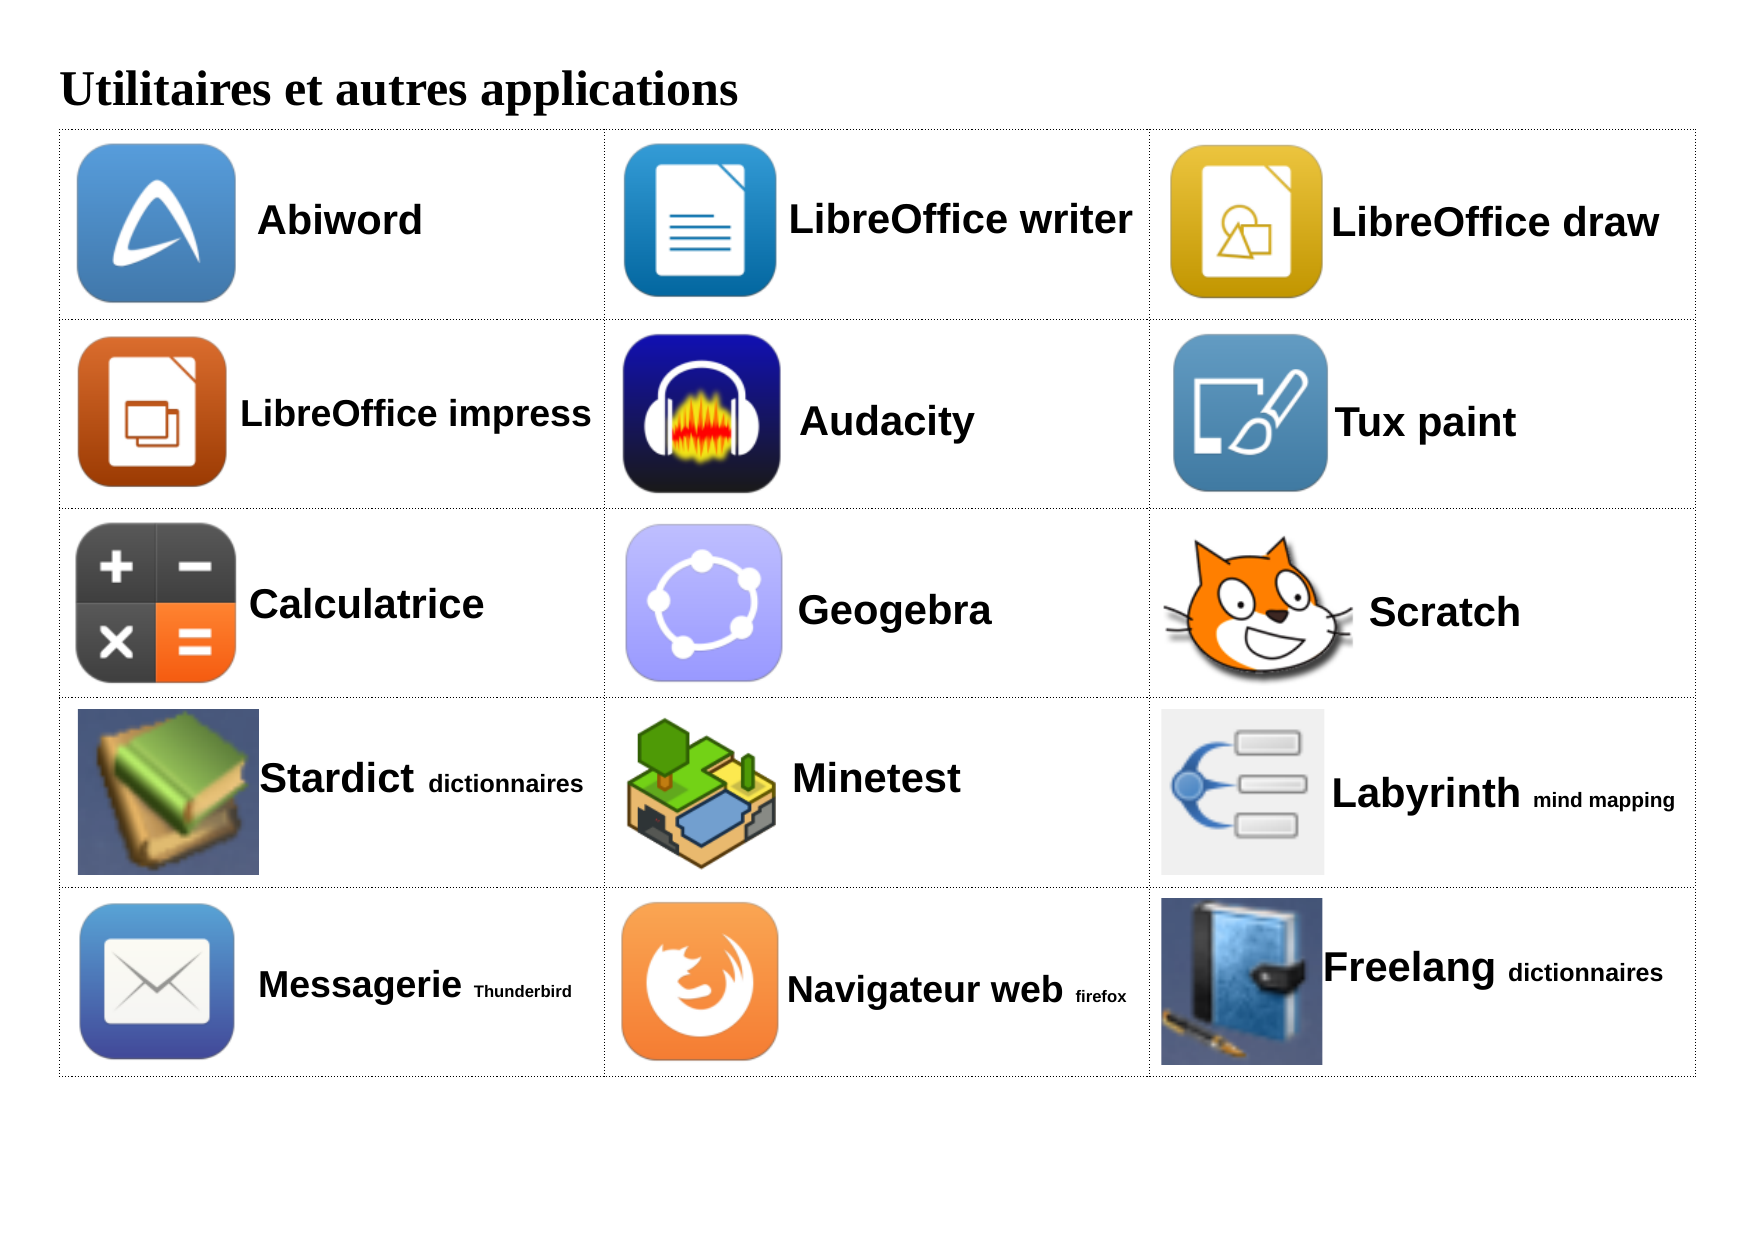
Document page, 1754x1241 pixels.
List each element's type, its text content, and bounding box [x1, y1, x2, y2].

table_cell Messagerie Thunderbird [59, 887, 604, 1076]
table_cell Audacity [604, 319, 1149, 508]
table_cell Stardict dictionnaires [59, 697, 604, 887]
picture [616, 898, 787, 1065]
table_cell Minetest [604, 697, 1149, 887]
picture [1161, 709, 1325, 875]
table_cell Freelang dictionnaires [1150, 887, 1695, 1076]
table_cell Navigateur web firefox [604, 887, 1149, 1076]
picture [70, 330, 240, 491]
picture [616, 520, 791, 686]
picture [616, 709, 785, 875]
picture [70, 141, 243, 307]
table_cell Scratch [1150, 508, 1695, 697]
subtitle Utilitaires et autres applications [59, 59, 1695, 117]
picture [1161, 520, 1362, 686]
table_cell Labyrinth mind mapping [1150, 697, 1695, 887]
picture [70, 520, 242, 686]
table_cell Geogebra [604, 508, 1149, 697]
picture [1161, 330, 1335, 496]
picture [1161, 141, 1331, 301]
picture [70, 898, 247, 1065]
table_header LibreOffice draw [1150, 129, 1695, 318]
picture [616, 330, 792, 496]
picture [77, 709, 259, 875]
table_header LibreOffice writer [604, 129, 1149, 318]
table_header Abiword [59, 129, 604, 318]
table_cell Calculatrice [59, 508, 604, 697]
table_cell Tux paint [1150, 319, 1695, 508]
picture [616, 141, 782, 301]
table_cell LibreOffice impress [59, 319, 604, 508]
picture [1161, 898, 1323, 1065]
